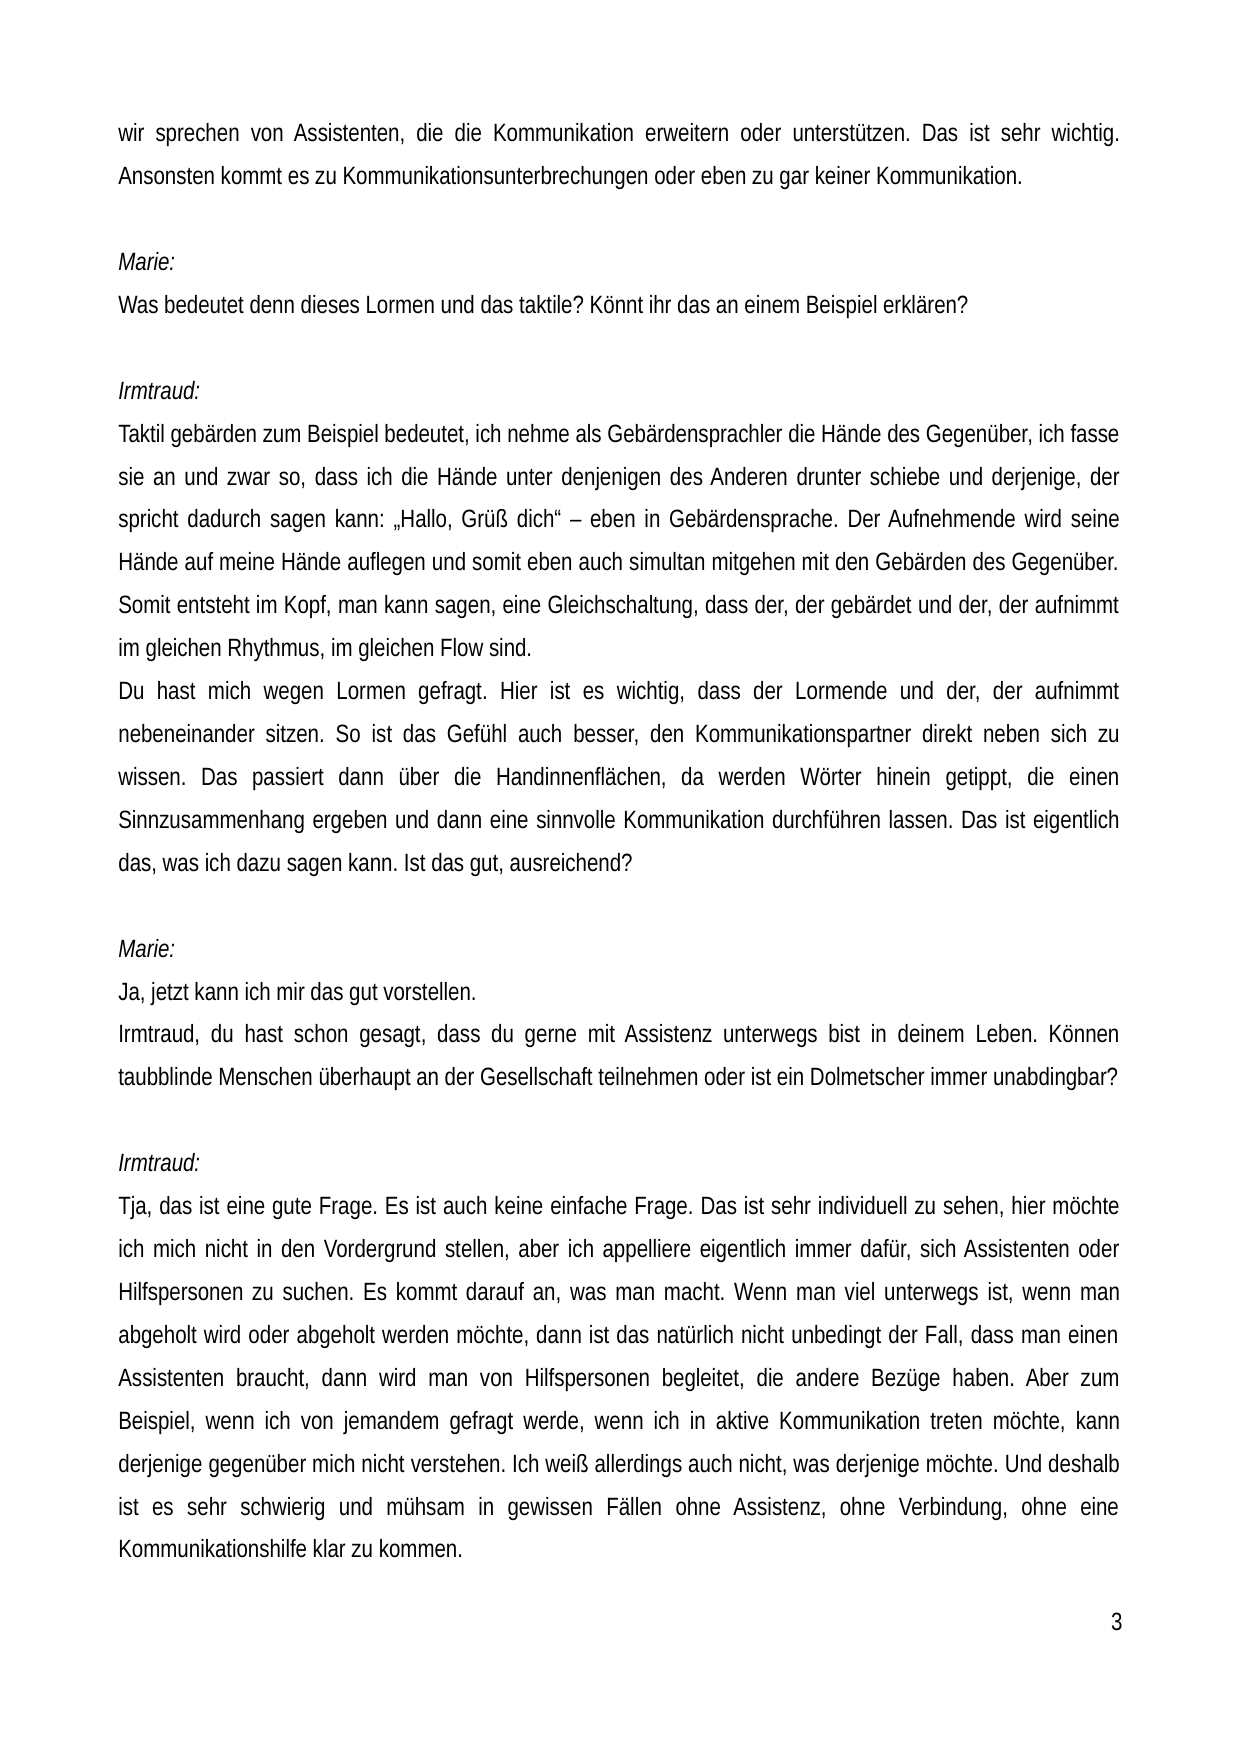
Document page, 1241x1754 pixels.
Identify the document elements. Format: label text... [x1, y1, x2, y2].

text Ja, jetzt kann ich mir das gut vorstellen. [118, 976, 1122, 1005]
text Marie: [118, 933, 1122, 962]
text Taktil gebärden zum Beispiel bedeutet, ich nehme als Gebärdensprachler die Hände des Gegenüber, ich fasse sie an und zwar so, dass ich die Hände unter denjenigen des Anderen drunter schiebe und derjenige, der spricht dadurch sagen kann: „Hallo, Grüß dich“ – eben in Gebärdensprache. Der Aufnehmende wird seine Hände auf meine Hände auflegen und somit eben auch simultan mitgehen mit den Gebärden des Gegenüber. Somit entsteht im Kopf, man kann sagen, eine Gleichschaltung, dass der, der gebärdet und der, der aufnimmt im gleichen Rhythmus, im gleichen Flow sind. [118, 418, 1122, 662]
text Du hast mich wegen Lormen gefragt. Hier ist es wichtig, dass der Lormende und der, der aufnimmt nebeneinander sitzen. So ist das Gefühl auch besser, den Kommunikationspartner direkt neben sich zu wissen. Das passiert dann über die Handinnenflächen, da werden Wörter hinein getippt, die einen Sinnzusammenhang ergeben und dann eine sinnvolle Kommunikation durchführen lassen. Das ist eigentlich das, was ich dazu sagen kann. Ist das gut, ausreichend? [118, 676, 1122, 876]
text Irmtraud, du hast schon gesagt, dass du gerne mit Assistenz unterwegs bist in deinem Leben. Können taubblinde Menschen überhaupt an der Gesellschaft teilnehmen oder ist ein Dolmetscher immer unabdingbar? [118, 1019, 1122, 1091]
text Irmtraud: [118, 376, 1122, 404]
text Irmtraud: [118, 1148, 1122, 1177]
text Was bedeutet denn dieses Lormen und das taktile? Könnt ihr das an einem Beispiel erklären? [118, 290, 1122, 318]
text Marie: [118, 247, 1122, 276]
text wir sprechen von Assistenten, die die Kommunikation erweitern oder unterstützen. Das ist sehr wichtig. Ansonsten kommt es zu Kommunikationsunterbrechungen oder eben zu gar keiner Kommunikation. [118, 118, 1122, 190]
text Tja, das ist eine gute Frage. Es ist auch keine einfache Frage. Das ist sehr individuell zu sehen, hier möchte ich mich nicht in den Vordergrund stellen, aber ich appelliere eigentlich immer dafür, sich Assistenten oder Hilfspersonen zu suchen. Es kommt darauf an, was man macht. Wenn man viel unterwegs ist, wenn man abgeholt wird oder abgeholt werden möchte, dann ist das natürlich nicht unbedingt der Fall, dass man einen Assistenten braucht, dann wird man von Hilfspersonen begleitet, die andere Bezüge haben. Aber zum Beispiel, wenn ich von jemandem gefragt werde, wenn ich in aktive Kommunikation treten möchte, kann derjenige gegenüber mich nicht verstehen. Ich weiß allerdings auch nicht, was derjenige möchte. Und deshalb ist es sehr schwierig und mühsam in gewissen Fällen ohne Assistenz, ohne Verbindung, ohne eine Kommunikationshilfe klar zu kommen. [118, 1191, 1122, 1563]
